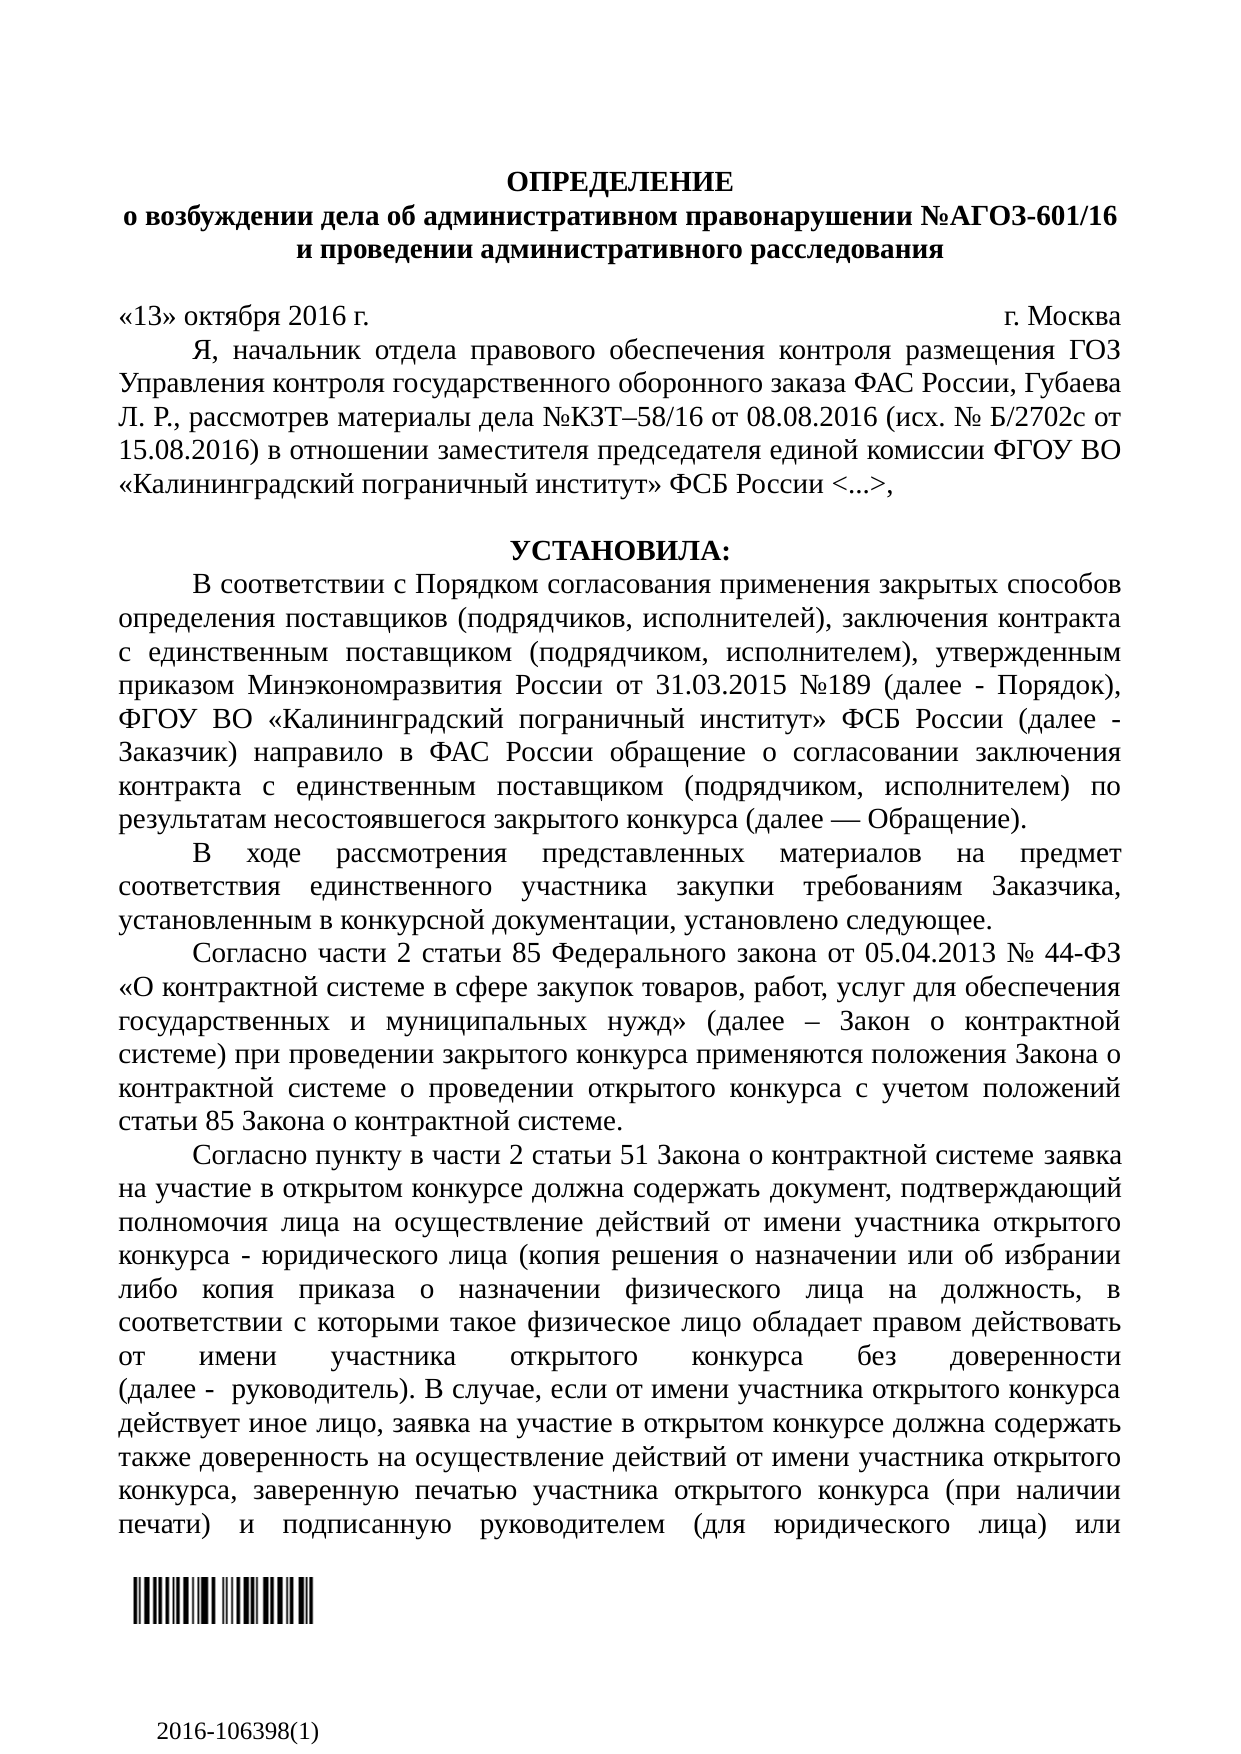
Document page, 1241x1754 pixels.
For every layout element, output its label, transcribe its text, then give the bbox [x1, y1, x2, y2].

text В соответствии с Порядком согласования применения закрытых способов определения поставщиков (подрядчиков, исполнителей), заключения контракта с единственным поставщиком (подрядчиком, исполнителем), утвержденным приказом Минэкономразвития России от 31.03.2015 №189 (далее - Порядок), ФГОУ ВО «Калининградский пограничный институт» ФСБ России (далее - Заказчик) направило в ФАС России обращение о согласовании заключения контракта с единственным поставщиком (подрядчиком, исполнителем) по результатам несостоявшегося закрытого конкурса (далее — Обращение). [118, 567, 1122, 835]
text УСТАНОВИЛА: [118, 533, 1122, 567]
text Согласно пункту в части 2 статьи 51 Закона о контрактной системе заявка на участие в открытом конкурсе должна содержать документ, подтверждающий полномочия лица на осуществление действий от имени участника открытого конкурса - юридического лица (копия решения о назначении или об избрании либо копия приказа о назначении физического лица на должность, в соответствии с которыми такое физическое лицо обладает правом действовать от имени участника открытого конкурса без доверенности (далее - руководитель). В случае, если от имени участника открытого конкурса действует иное лицо, заявка на участие в открытом конкурсе должна содержать также доверенность на осуществление действий от имени участника открытого конкурса, заверенную печатью участника открытого конкурса (при наличии печати) и подписанную руководителем (для юридического лица) или [118, 1137, 1122, 1539]
text Я, начальник отдела правового обеспечения контроля размещения ГОЗ Управления контроля государственного оборонного заказа ФАС России, Губаева Л. Р., рассмотрев материалы дела №КЗТ–58/16 от 08.08.2016 (исх. № Б/2702с от 15.08.2016) в отношении заместителя председателя единой комиссии ФГОУ ВО «Калининградский пограничный институт» ФСБ России <...>, [118, 332, 1122, 499]
text Согласно части 2 статьи 85 Федерального закона от 05.04.2013 № 44-ФЗ «О контрактной системе в сфере закупок товаров, работ, услуг для обеспечения государственных и муниципальных нужд» (далее – Закон о контрактной системе) при проведении закрытого конкурса применяются положения Закона о контрактной системе о проведении открытого конкурса с учетом положений статьи 85 Закона о контрактной системе. [118, 936, 1122, 1137]
text и проведении административного расследования [118, 231, 1122, 265]
text «13» октября 2016 г. г. Москва [118, 298, 1122, 332]
text В ходе рассмотрения представленных материалов на предмет соответствия единственного участника закупки требованиям Заказчика, установленным в конкурсной документации, установлено следующее. [118, 835, 1122, 936]
picture [118, 1577, 331, 1624]
text ОПРЕДЕЛЕНИЕ [118, 164, 1122, 198]
text о возбуждении дела об административном правонарушении №АГОЗ-601/16 [118, 198, 1122, 231]
